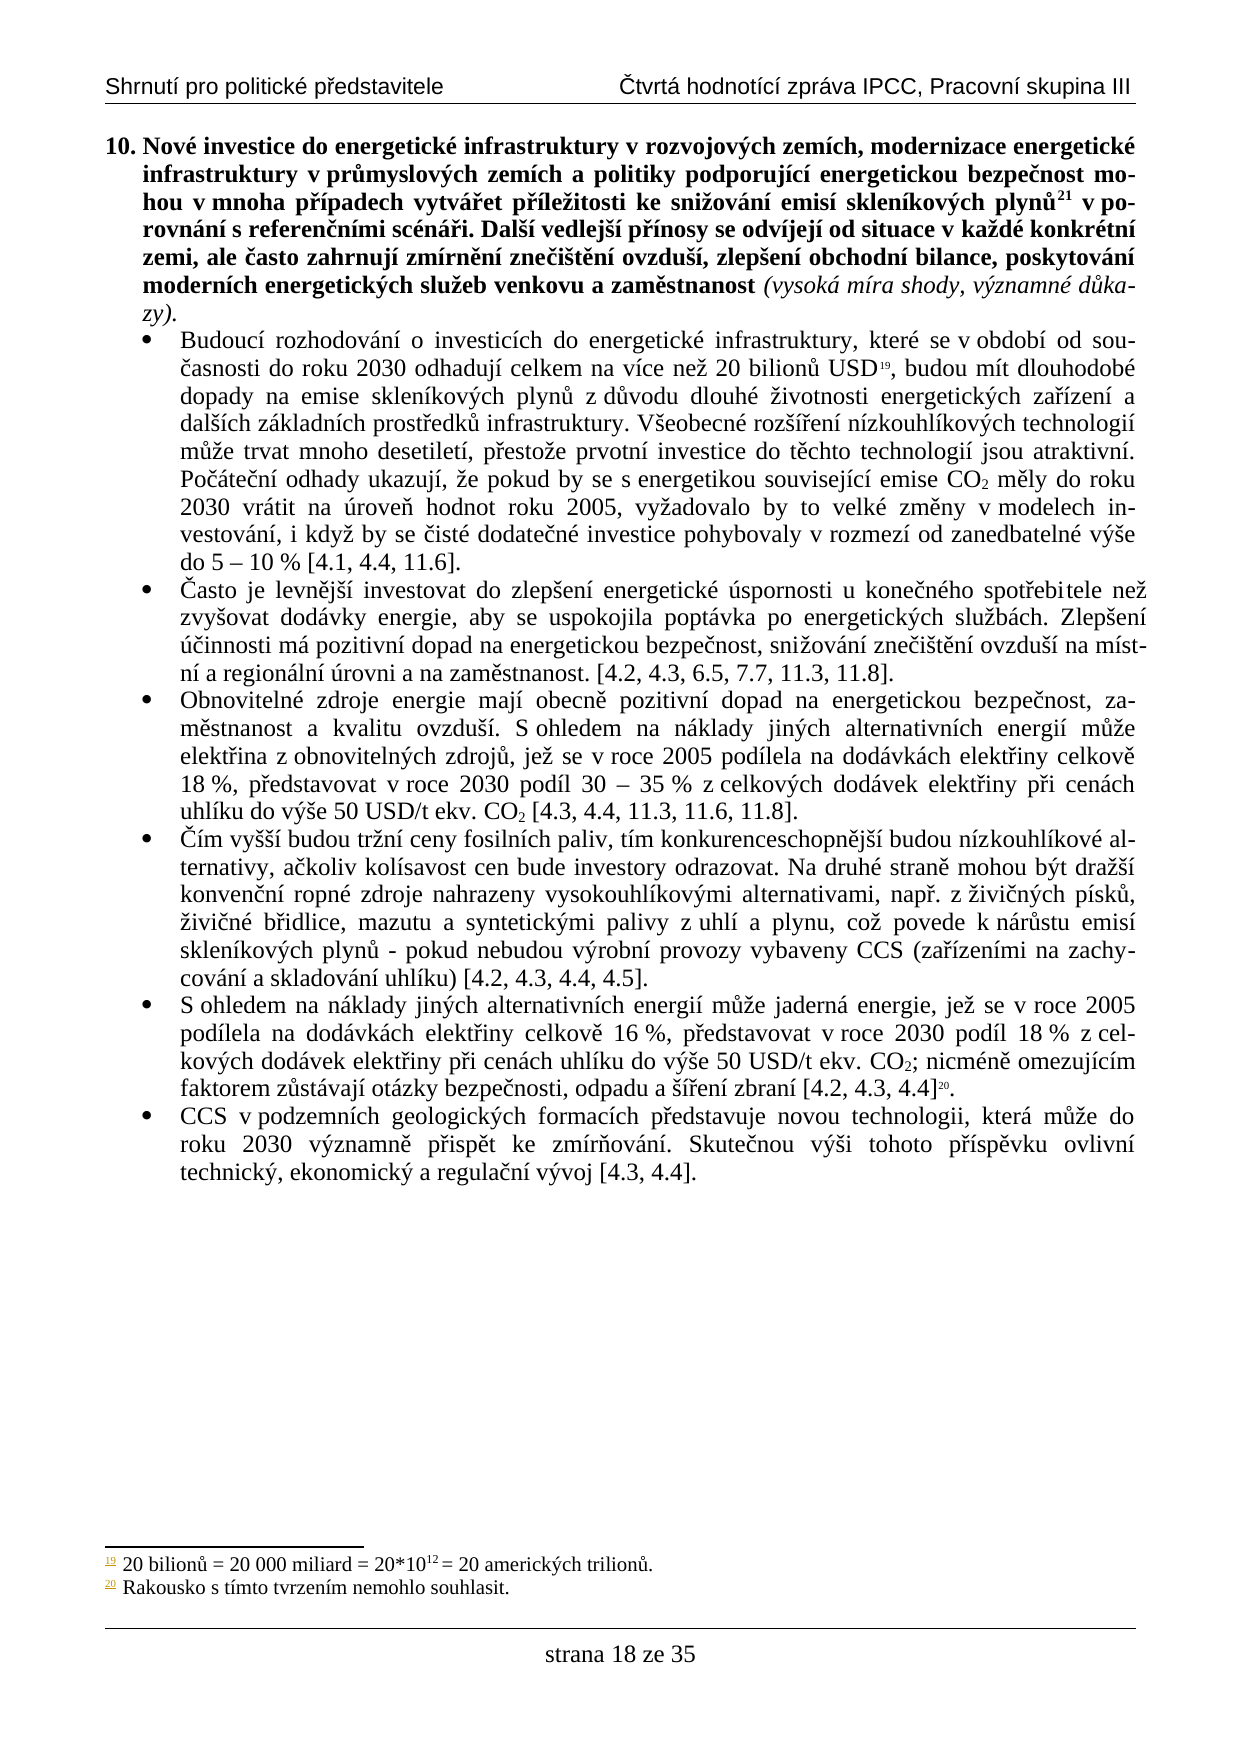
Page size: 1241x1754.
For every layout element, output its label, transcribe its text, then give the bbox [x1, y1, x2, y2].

list S ohledem na náklady jiných alternativních energií může jaderná energie, jež se v roce 2005 podílela na dodávkách elektřiny celkově 16 %, představovat v roce 2030 podíl 18 % z cel­kových dodávek elektřiny při cenách uhlíku do výše 50 USD/t ekv. CO2; nicméně omezujícím faktorem zůstávají otázky bezpečnosti, odpadu a šíření zbraní [4.2, 4.3, 4.4]. [142, 991, 1136, 1102]
list Rakousko s tímto tvrzením nemohlo souhlasit. [105, 1576, 1136, 1599]
list Obnovitelné zdroje energie mají obecně pozitivní dopad na energetickou bez­pečnost, za­městnanost a kvalitu ovzduší. S ohledem na náklady jiných alterna­tivních energií může elektřina z obnovitelných zdrojů, jež se v roce 2005 podílela na dodávkách elektřiny celkově 18 %, představovat v roce 2030 podíl 30 – 35 % z cel­kových dodávek elektřiny při cenách uhlíku do výše 50 USD/t ekv. CO2 [4.3, 4.4, 11.3, 11.6, 11.8]. [142, 687, 1136, 825]
list CCS v podzemních geologických formacích představuje novou technologii, která může do roku 2030 významně přispět ke zmírňování. Skutečnou výši tohoto příspěvku ovlivní technický, ekonomický a regulační vývoj [4.3, 4.4]. [142, 1102, 1136, 1185]
subtitle Nové investice do energetické infrastruktury v rozvojových zemích, modernizace energetické infrastruktury v průmyslových zemích a politiky podporující energe­tickou bezpečnost mo­hou v mnoha případech vytvářet příležitosti ke snižování emisí skleníkových plynů21 v po­rovnání s referenčními scénáři. Další vedlejší přínosy se odvíjejí od situace v každé konkrétní zemi, ale často zahrnují zmírnění zne­čištění ovzduší, zlepšení obchodní bilance, poskytování moderních energetických služeb venkovu a zaměstnanost (vysoká míra shody, významné důka­zy). [105, 132, 1136, 326]
list Budoucí rozhodování o investicích do energetické infrastruktury, které se v období od sou­časnosti do roku 2030 odhadují celkem na více než 20 bilionů USD, budou mít dlouhodobé dopady na emise skleníkových plynů z důvodu dlouhé životnosti energetických zařízení a dalších základních prostředků infrastruktury. Všeobecné rozšíření nízkouhlíkových technologií může trvat mnoho desetiletí, přestože prvotní investice do těchto technologií jsou atraktivní. Počáteční odhady ukazují, že pokud by se s energetikou související emise CO2 měly do roku 2030 vrátit na úroveň hodnot roku 2005, vyžadovalo by to velké změny v modelech in­vestování, i když by se čisté dodatečné investice pohybovaly v rozmezí od zanedbatelné výše do 5 – 10 % [4.1, 4.4, 11.6]. [142, 326, 1136, 576]
list 20 bilionů = 20 000 miliard = 20*1012 = 20 amerických trilionů. [105, 1553, 1136, 1576]
list Často je levnější investovat do zlepšení energetické úspornosti u konečného spotřebi­tele než zvyšovat dodávky energie, aby se uspokojila poptávka po energetických službách. Zlepšení účinnosti má pozitivní dopad na energetickou bezpečnost, sni­žování znečištění ovzduší na míst­ní a regionální úrovni a na zaměstnanost. [4.2, 4.3, 6.5, 7.7, 11.3, 11.8]. [142, 576, 1147, 687]
list Čím vyšší budou tržní ceny fosilních paliv, tím konkurenceschopnější budou níz­kouhlíkové al­ternativy, ačkoliv kolísavost cen bude investory odrazovat. Na druhé straně mohou být dražší konvenční ropné zdroje nahrazeny vysokouhlíkovými al­ternativami, např. z živičných písků, živičné břidlice, mazutu a syntetickými palivy z uhlí a plynu, což povede k nárůstu emisí skleníkových plynů - pokud nebudou vý­robní provozy vybaveny CCS (zařízeními na zachy­cování a skladování uhlíku) [4.2, 4.3, 4.4, 4.5]. [142, 825, 1136, 991]
